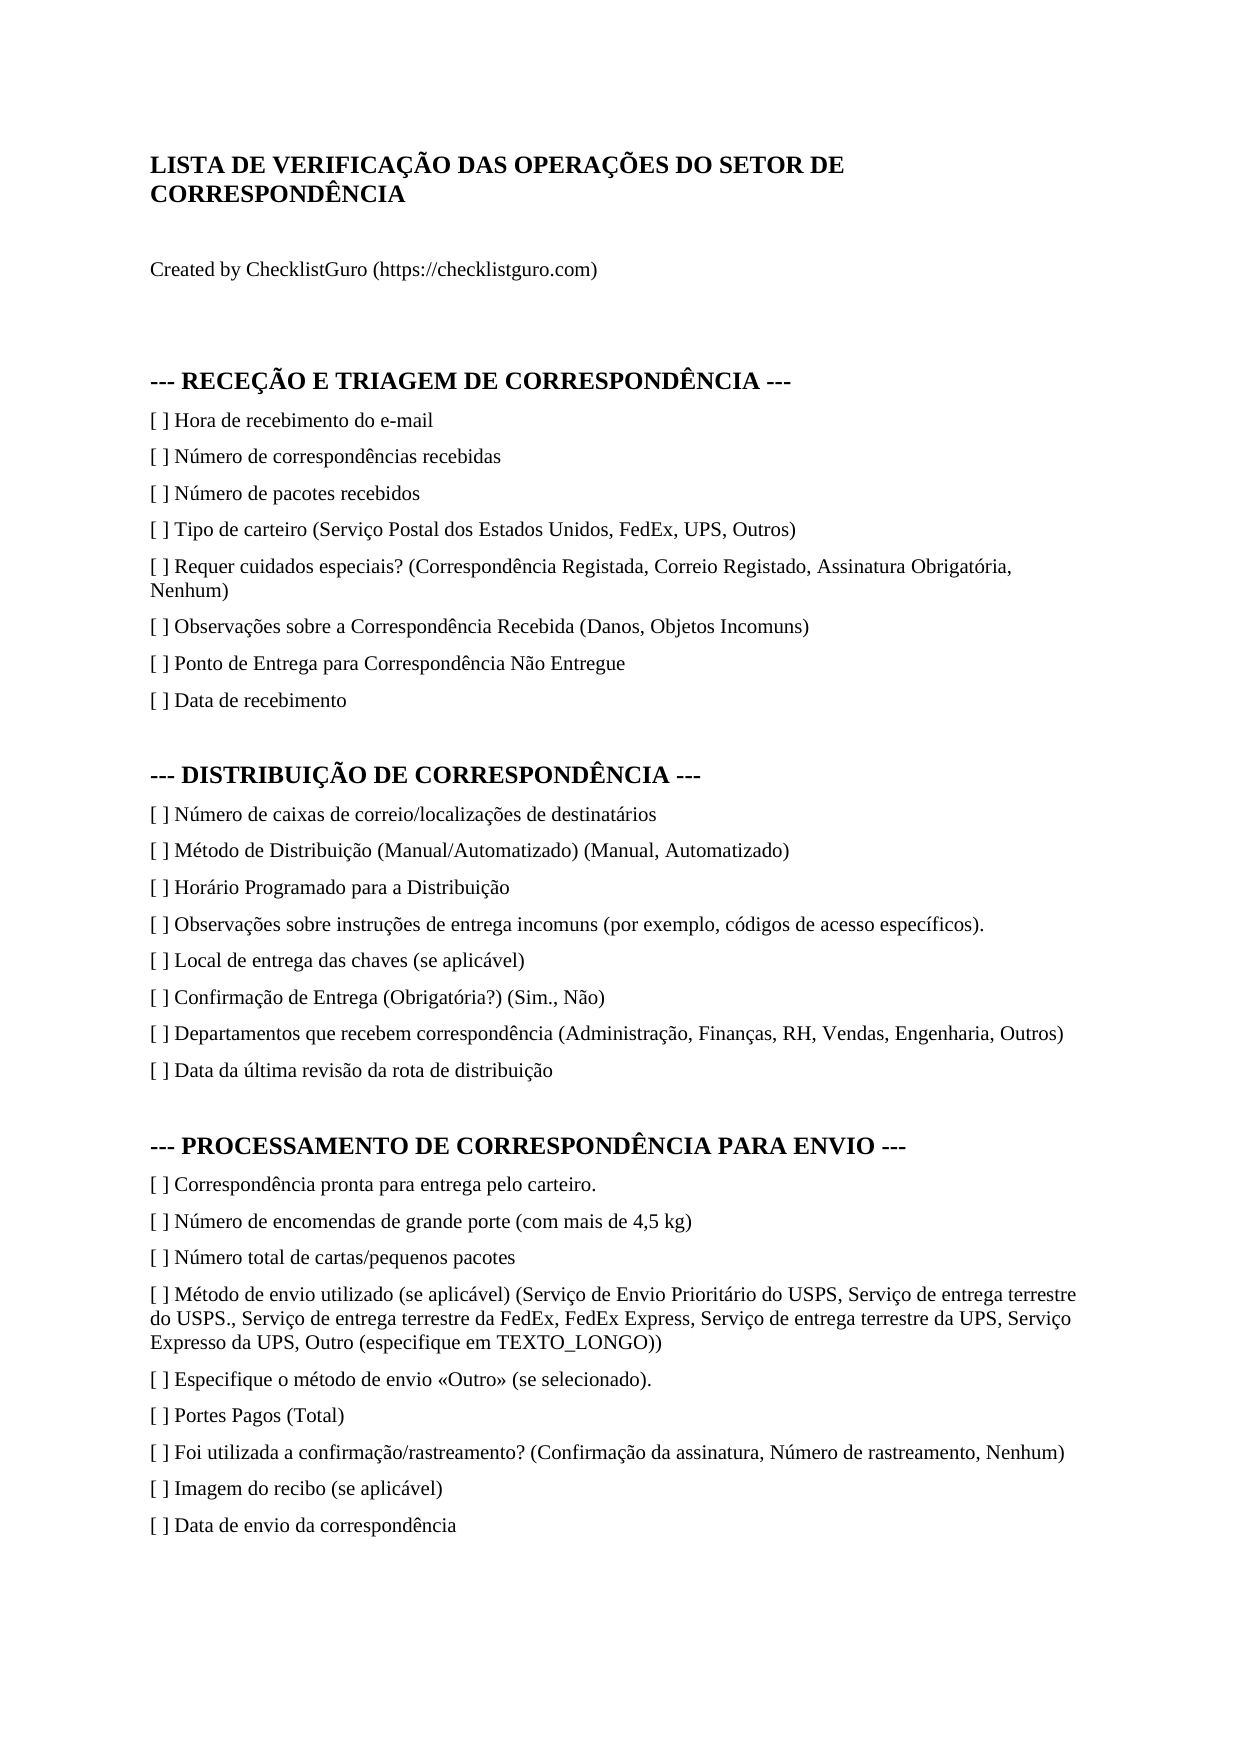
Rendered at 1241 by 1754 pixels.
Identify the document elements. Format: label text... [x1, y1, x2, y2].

text [ ] Método de Distribuição (Manual/Automatizado) (Manual, Automatizado) [150, 838, 1090, 862]
text [ ] Local de entrega das chaves (se aplicável) [150, 948, 1090, 972]
text --- DISTRIBUIÇÃO DE CORRESPONDÊNCIA --- [150, 761, 1090, 789]
text [ ] Número de caixas de correio/localizações de destinatários [150, 802, 1090, 826]
text [ ] Observações sobre a Correspondência Recebida (Danos, Objetos Incomuns) [150, 614, 1090, 638]
text [ ] Horário Programado para a Distribuição [150, 875, 1090, 899]
text [ ] Número de correspondências recebidas [150, 444, 1090, 468]
text [ ] Hora de recebimento do e-mail [150, 407, 1090, 432]
text Created by ChecklistGuro (https://checklistguro.com) [150, 257, 1090, 281]
text [ ] Portes Pagos (Total) [150, 1403, 1090, 1427]
text [ ] Data da última revisão da rota de distribuição [150, 1058, 1090, 1082]
text [ ] Método de envio utilizado (se aplicável) (Serviço de Envio Prioritário do USPS, Serviço de entrega terrestre do USPS., Serviço de entrega terrestre da FedEx, FedEx Express, Serviço de entrega terrestre da UPS, Serviço Expresso da UPS, Outro (especifique em TEXTO_LONGO)) [150, 1282, 1090, 1354]
text [ ] Observações sobre instruções de entrega incomuns (por exemplo, códigos de acesso específicos). [150, 912, 1090, 936]
text --- RECEÇÃO E TRIAGEM DE CORRESPONDÊNCIA --- [150, 366, 1090, 395]
text [ ] Requer cuidados especiais? (Correspondência Registada, Correio Registado, Assinatura Obrigatória, Nenhum) [150, 554, 1090, 602]
text LISTA DE VERIFICAÇÃO DAS OPERAÇÕES DO SETOR DE CORRESPONDÊNCIA [150, 150, 1090, 207]
text [ ] Data de recebimento [150, 687, 1090, 712]
text [ ] Tipo de carteiro (Serviço Postal dos Estados Unidos, FedEx, UPS, Outros) [150, 517, 1090, 541]
text [ ] Número de pacotes recebidos [150, 481, 1090, 505]
text [ ] Imagem do recibo (se aplicável) [150, 1476, 1090, 1500]
text [ ] Foi utilizada a confirmação/rastreamento? (Confirmação da assinatura, Número de rastreamento, Nenhum) [150, 1440, 1090, 1464]
text [ ] Confirmação de Entrega (Obrigatória?) (Sim., Não) [150, 985, 1090, 1009]
text [ ] Correspondência pronta para entrega pelo carteiro. [150, 1172, 1090, 1196]
text [ ] Departamentos que recebem correspondência (Administração, Finanças, RH, Vendas, Engenharia, Outros) [150, 1021, 1090, 1045]
text [ ] Especifique o método de envio «Outro» (se selecionado). [150, 1367, 1090, 1391]
text [ ] Ponto de Entrega para Correspondência Não Entregue [150, 651, 1090, 675]
text [ ] Data de envio da correspondência [150, 1513, 1090, 1537]
text --- PROCESSAMENTO DE CORRESPONDÊNCIA PARA ENVIO --- [150, 1131, 1090, 1160]
text [ ] Número total de cartas/pequenos pacotes [150, 1245, 1090, 1269]
text [ ] Número de encomendas de grande porte (com mais de 4,5 kg) [150, 1209, 1090, 1233]
